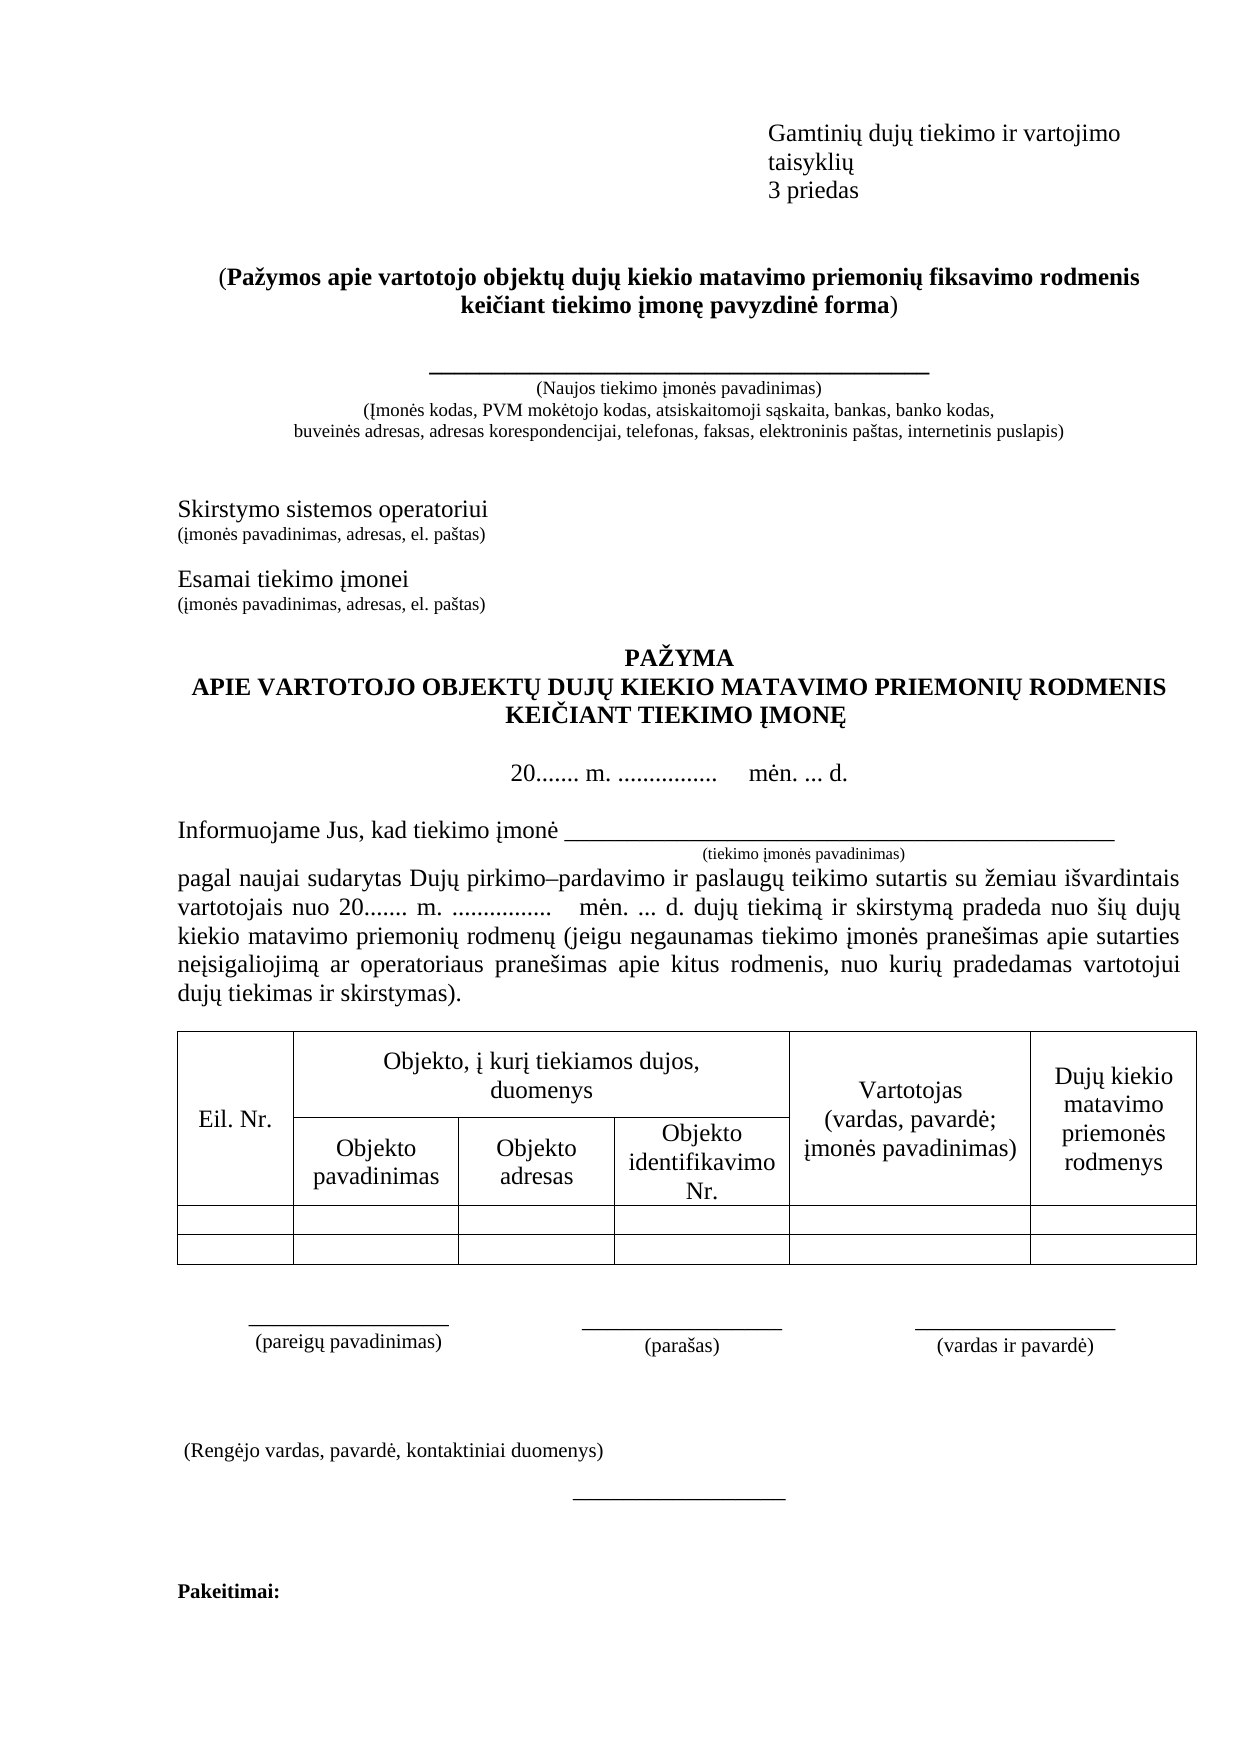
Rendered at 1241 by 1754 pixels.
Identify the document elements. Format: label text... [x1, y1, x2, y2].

text Pažyma [177, 643, 1181, 672]
text buveinės adresas, adresas korespondencijai, telefonas, faksas, elektroninis paštas, internetinis puslapis) [177, 420, 1181, 442]
table_cell [615, 1206, 789, 1234]
text 3 priedas [768, 176, 1181, 204]
text Pakeitimai: [177, 1579, 1181, 1603]
table_cell [615, 1235, 789, 1264]
table_header Vartotojas (vardas, pavardė; įmonės pavadinimas) [790, 1032, 1030, 1204]
table_cell [178, 1206, 293, 1234]
text Esamai tiekimo įmonei [177, 564, 1181, 593]
table_header (Rengėjo vardas, pavardė, kontaktiniai duomenys) [182, 1416, 885, 1474]
table_cell [294, 1206, 458, 1234]
text APIE VARTOTOJO OBJEKTŲ DUJŲ KIEKIO MATAVIMO PRIEMONIŲ RODMENIS KEIČIANT TIEKIMO ĮMONĘ [177, 672, 1181, 729]
table_header ________________ (parašas) [515, 1294, 848, 1359]
text ________________________________________ [177, 348, 1181, 377]
text Informuojame Jus, kad tiekimo įmonė ____________________________________________ [177, 815, 1181, 844]
text (įmonės pavadinimas, adresas, el. paštas) [177, 593, 1181, 614]
table_header Objekto, į kurį tiekiamos dujos, duomenys [294, 1032, 789, 1117]
text (tiekimo įmonės pavadinimas) [702, 844, 1181, 863]
table_cell Objekto identifikavimo Nr. [615, 1118, 789, 1204]
text _________________ [177, 1474, 1181, 1502]
text (Naujos tiekimo įmonės pavadinimas) [177, 377, 1181, 398]
table_cell [294, 1235, 458, 1264]
table_cell Objekto adresas [459, 1118, 614, 1204]
table_header Dujų kiekio matavimo priemonės rodmenys [1031, 1032, 1196, 1204]
table_header ________________ (pareigų pavadinimas) [182, 1294, 515, 1359]
text pagal naujai sudarytas Dujų pirkimo–pardavimo ir paslaugų teikimo sutartis su žemiau išvardintais vartotojais nuo 20....... m. ................ mėn. ... d. dujų tiekimą ir skirstymą pradeda nuo šių dujų kiekio matavimo priemonių rodmenų (jeigu negaunamas tiekimo įmonės pranešimas apie sutarties neįsigaliojimą ar operatoriaus pranešimas apie kitus rodmenis, nuo kurių pradedamas vartotojui dujų tiekimas ir skirstymas). [177, 863, 1181, 1007]
table_cell [1031, 1235, 1196, 1264]
table_cell [1031, 1206, 1196, 1234]
text (Įmonės kodas, PVM mokėtojo kodas, atsiskaitomoji sąskaita, bankas, banko kodas, [177, 398, 1181, 420]
table_cell [790, 1206, 1030, 1234]
text (Pažymos apie vartotojo objektų dujų kiekio matavimo priemonių fiksavimo rodmenis keičiant tiekimo įmonę pavyzdinė forma) [177, 262, 1181, 319]
table_header Eil. Nr. [178, 1032, 293, 1204]
table_cell [178, 1235, 293, 1264]
table_cell [459, 1206, 614, 1234]
text 20....... m. ................ mėn. ... d. [177, 758, 1181, 787]
table_header ________________ (vardas ir pavardė) [849, 1294, 1182, 1359]
table_cell [790, 1235, 1030, 1264]
text Gamtinių dujų tiekimo ir vartojimo taisyklių [768, 118, 1181, 176]
table_cell [459, 1235, 614, 1264]
table_cell Objekto pavadinimas [294, 1118, 458, 1204]
text Skirstymo sistemos operatoriui [177, 494, 1181, 523]
text (įmonės pavadinimas, adresas, el. paštas) [177, 523, 1181, 545]
